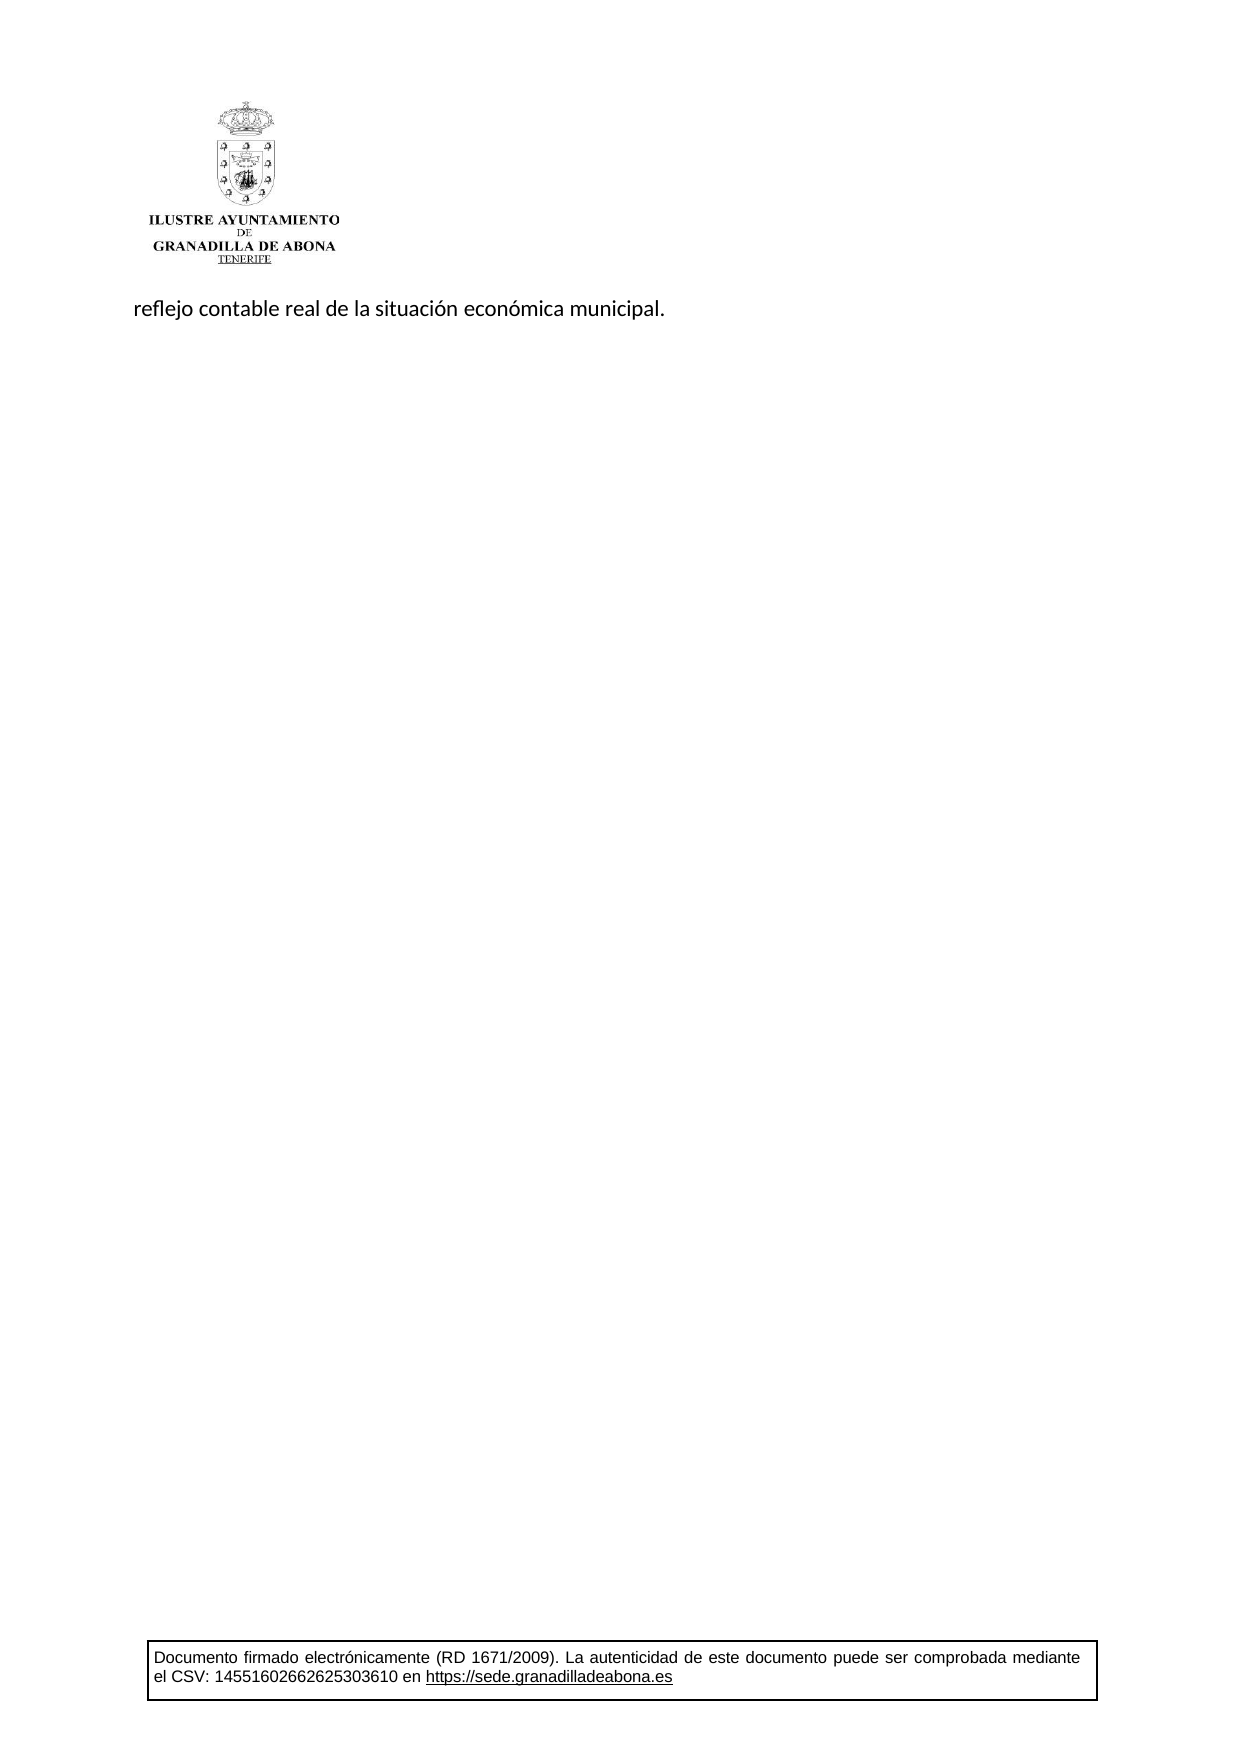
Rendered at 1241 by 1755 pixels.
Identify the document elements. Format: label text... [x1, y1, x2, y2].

text reflejo contable real de la situación económica municipal. [133, 294, 1093, 322]
